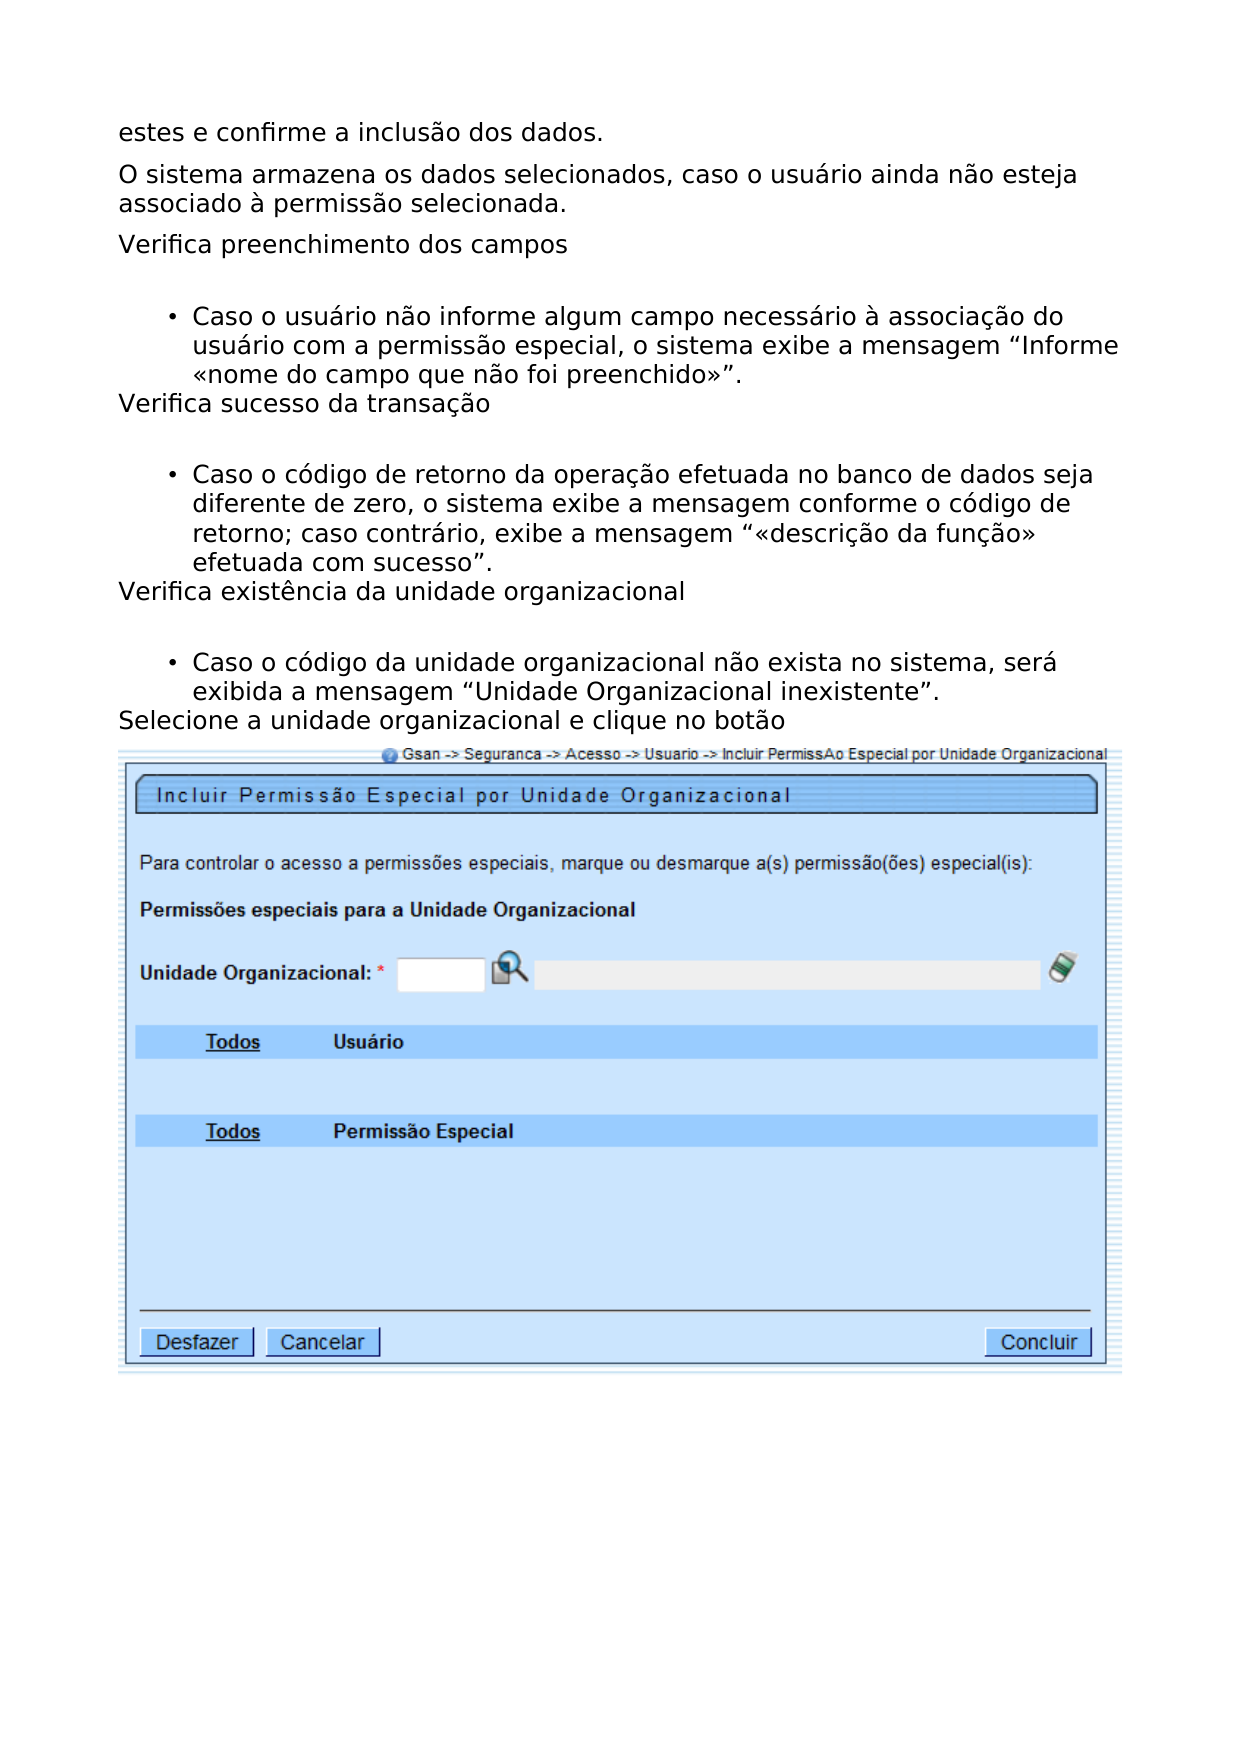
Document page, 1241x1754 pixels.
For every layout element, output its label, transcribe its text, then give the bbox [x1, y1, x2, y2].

text O sistema armazena os dados selecionados, caso o usuário ainda não esteja associado à permissão selecionada. [118, 160, 1122, 218]
text estes e confirme a inclusão dos dados. [118, 118, 1122, 147]
list Caso o usuário não informe algum campo necessário à associação do usuário com a permissão especial, o sistema exibe a mensagem “Informe «nome do campo que não foi preenchido»”. [177, 302, 1122, 389]
text Selecione a unidade organizacional e clique no botão [118, 707, 1122, 736]
text Verifica sucesso da transação [118, 389, 1122, 418]
list Caso o código de retorno da operação efetuada no banco de dados seja diferente de zero, o sistema exibe a mensagem conforme o código de retorno; caso contrário, exibe a mensagem “«descrição da função» efetuada com sucesso”. [177, 460, 1122, 577]
text Verifica preenchimento dos campos [118, 231, 1122, 260]
text Verifica existência da unidade organizacional [118, 577, 1122, 606]
list Caso o código da unidade organizacional não exista no sistema, será exibida a mensagem “Unidade Organizacional inexistente”. [177, 648, 1122, 707]
picture [118, 748, 1123, 1376]
